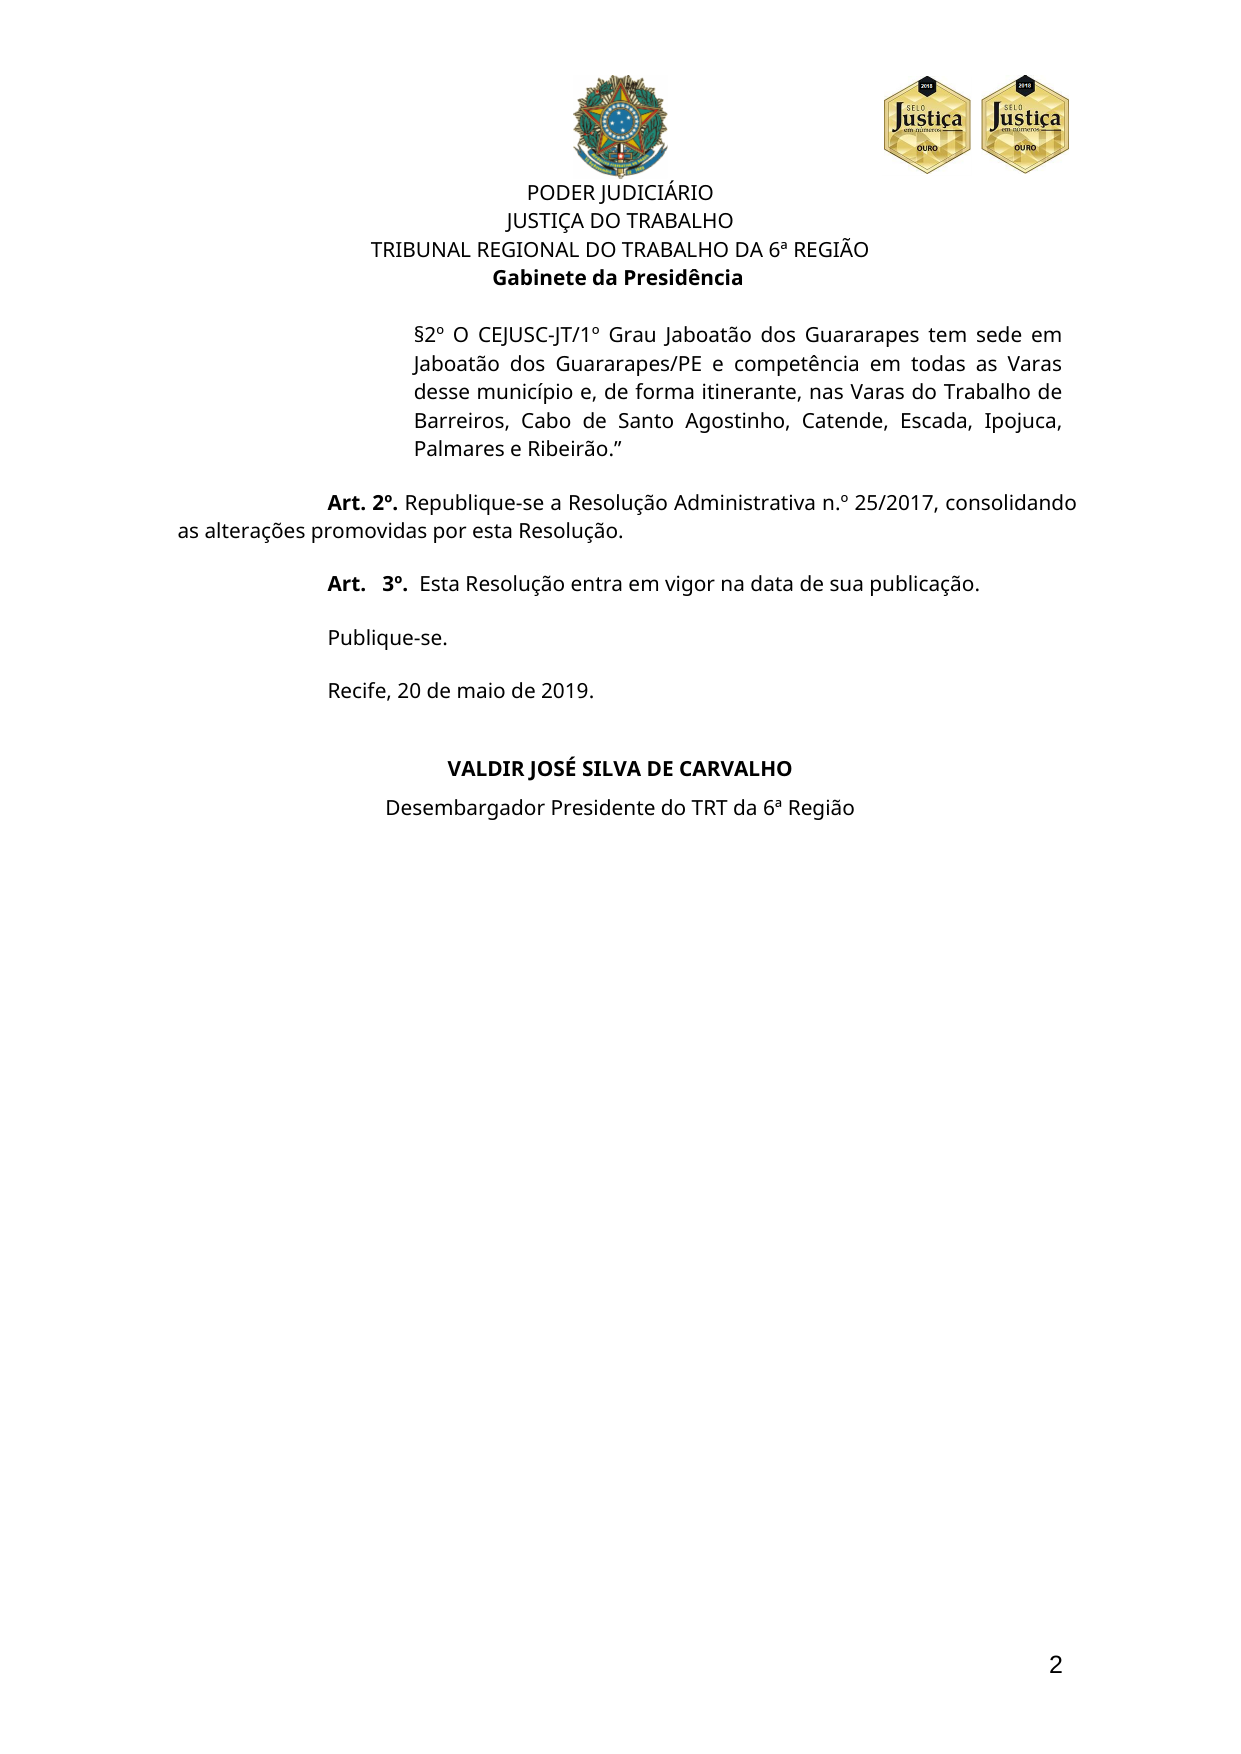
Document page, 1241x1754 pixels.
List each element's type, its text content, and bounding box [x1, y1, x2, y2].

picture [573, 75, 668, 179]
picture [882, 76, 972, 176]
text Publique-se. [177, 623, 1133, 651]
text VALDIR JOSÉ SILVA DE CARVALHO [177, 754, 1063, 783]
text Art. 2º. Republique-se a Resolução Administrativa n.º 25/2017, consolidando as alterações promovidas por esta Resolução. [177, 488, 1078, 544]
picture [979, 75, 1071, 176]
text Art. 3º. Esta Resolução entra em vigor na data de sua publicação. [177, 569, 1078, 598]
text Desembargador Presidente do TRT da 6ª Região [177, 793, 1063, 822]
text §2º O CEJUSC-JT/1º Grau Jaboatão dos Guararapes tem sede em Jaboatão dos Guararapes/PE e competência em todas as Varas desse município e, de forma itinerante, nas Varas do Trabalho de Barreiros, Cabo de Santo Agostinho, Catende, Escada, Ipojuca, Palmares e Ribeirão.” [413, 320, 1063, 463]
text Recife, 20 de maio de 2019. [177, 676, 1133, 705]
